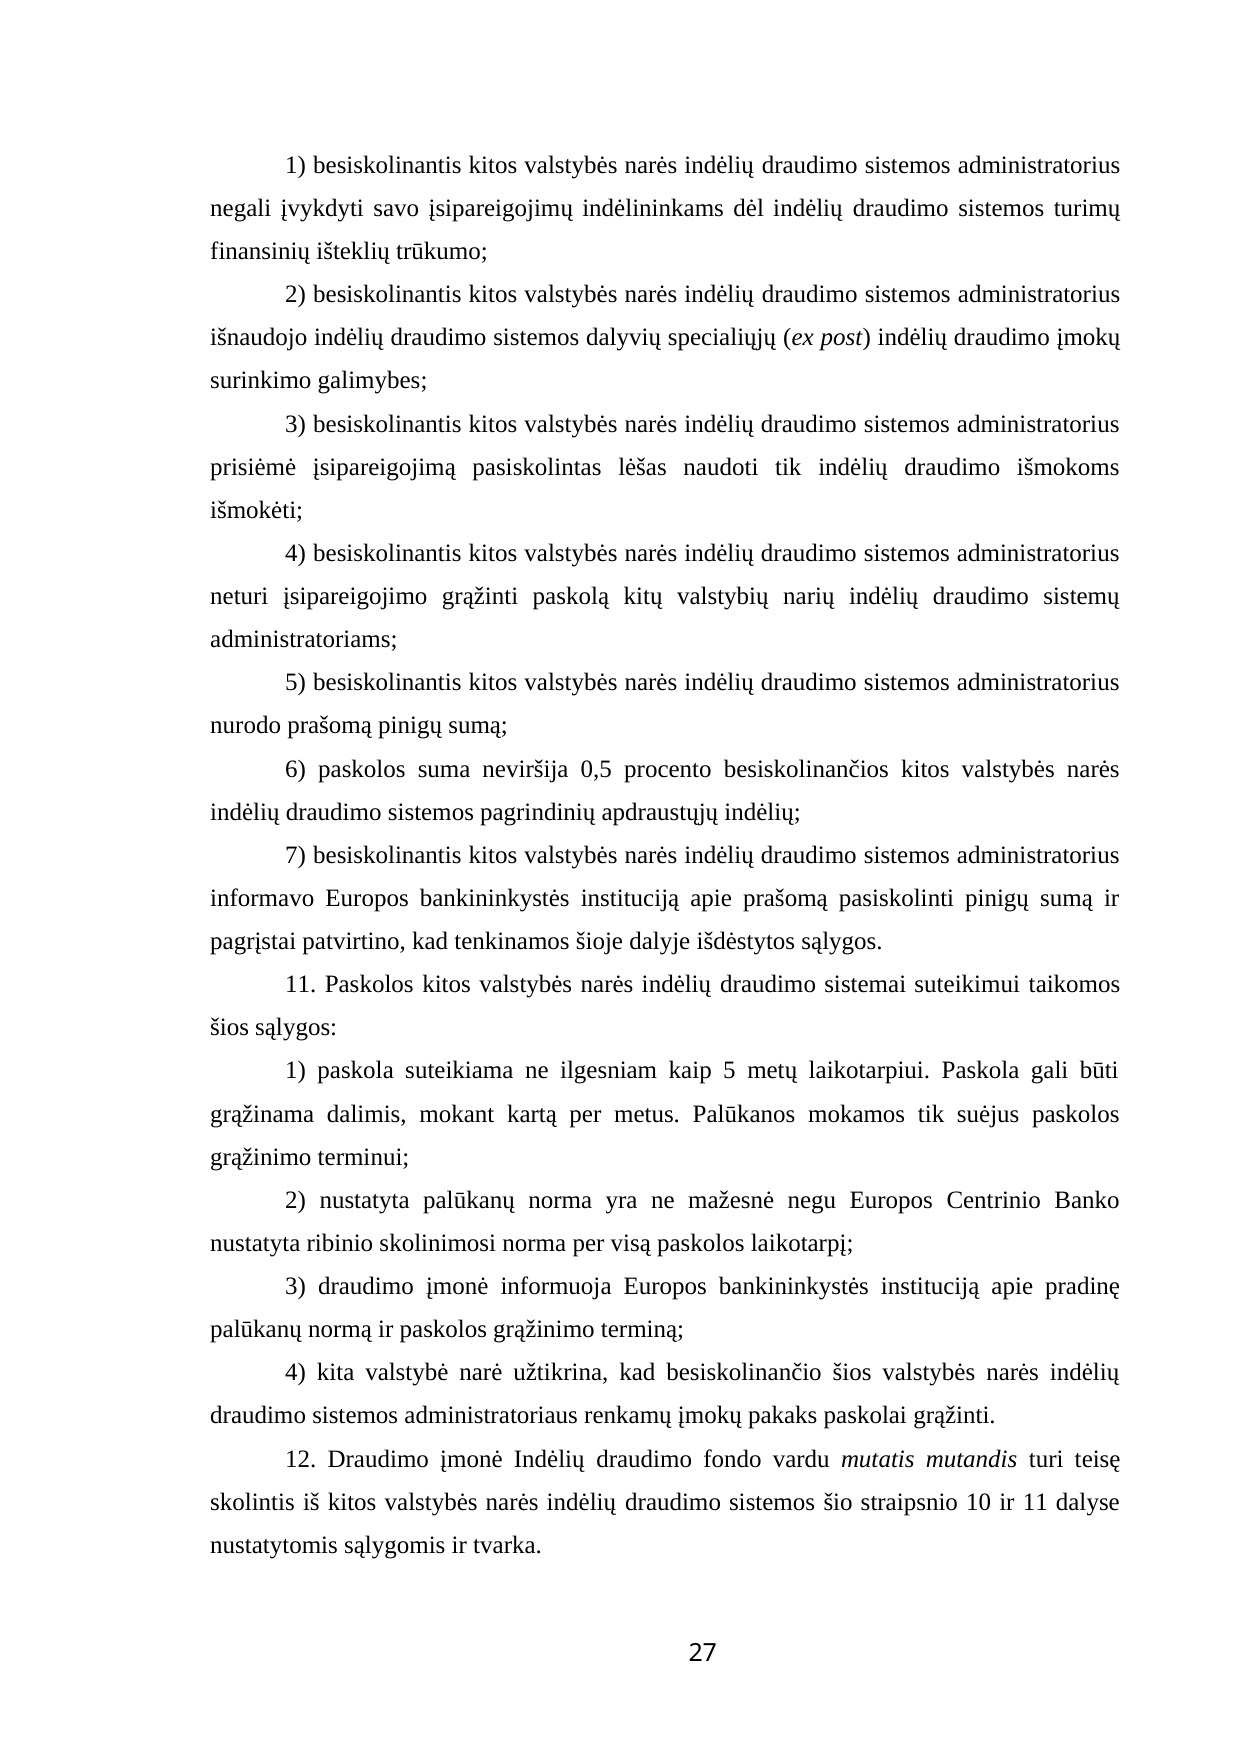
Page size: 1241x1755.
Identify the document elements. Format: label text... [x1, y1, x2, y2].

text 1) paskola suteikiama ne ilgesniam kaip 5 metų laikotarpiui. Paskola gali būti grąžinama dalimis, mokant kartą per metus. Palūkanos mokamos tik suėjus paskolos grąžinimo terminui; [210, 1056, 1120, 1171]
text 1) besiskolinantis kitos valstybės narės indėlių draudimo sistemos administratorius negali įvykdyti savo įsipareigojimų indėlininkams dėl indėlių draudimo sistemos turimų finansinių išteklių trūkumo; [210, 150, 1120, 265]
text 6) paskolos suma neviršija 0,5 procento besiskolinančios kitos valstybės narės indėlių draudimo sistemos pagrindinių apdraustųjų indėlių; [210, 754, 1120, 826]
text 2) besiskolinantis kitos valstybės narės indėlių draudimo sistemos administratorius išnaudojo indėlių draudimo sistemos dalyvių specialiųjų (ex post) indėlių draudimo įmokų surinkimo galimybes; [210, 279, 1120, 394]
text 11. Paskolos kitos valstybės narės indėlių draudimo sistemai suteikimui taikomos šios sąlygos: [210, 969, 1120, 1041]
text 5) besiskolinantis kitos valstybės narės indėlių draudimo sistemos administratorius nurodo prašomą pinigų sumą; [210, 667, 1120, 739]
text 4) kita valstybė narė užtikrina, kad besiskolinančio šios valstybės narės indėlių draudimo sistemos administratoriaus renkamų įmokų pakaks paskolai grąžinti. [210, 1357, 1120, 1429]
text 3) draudimo įmonė informuoja Europos bankininkystės instituciją apie pradinę palūkanų normą ir paskolos grąžinimo terminą; [210, 1271, 1120, 1343]
text 12. Draudimo įmonė Indėlių draudimo fondo vardu mutatis mutandis turi teisę skolintis iš kitos valstybės narės indėlių draudimo sistemos šio straipsnio 10 ir 11 dalyse nustatytomis sąlygomis ir tvarka. [210, 1444, 1120, 1559]
text 3) besiskolinantis kitos valstybės narės indėlių draudimo sistemos administratorius prisiėmė įsipareigojimą pasiskolintas lėšas naudoti tik indėlių draudimo išmokoms išmokėti; [210, 409, 1120, 524]
text 2) nustatyta palūkanų norma yra ne mažesnė negu Europos Centrinio Banko nustatyta ribinio skolinimosi norma per visą paskolos laikotarpį; [210, 1185, 1120, 1257]
text 4) besiskolinantis kitos valstybės narės indėlių draudimo sistemos administratorius neturi įsipareigojimo grąžinti paskolą kitų valstybių narių indėlių draudimo sistemų administratoriams; [210, 538, 1120, 653]
text 7) besiskolinantis kitos valstybės narės indėlių draudimo sistemos administratorius informavo Europos bankininkystės instituciją apie prašomą pasiskolinti pinigų sumą ir pagrįstai patvirtino, kad tenkinamos šioje dalyje išdėstytos sąlygos. [210, 840, 1120, 955]
